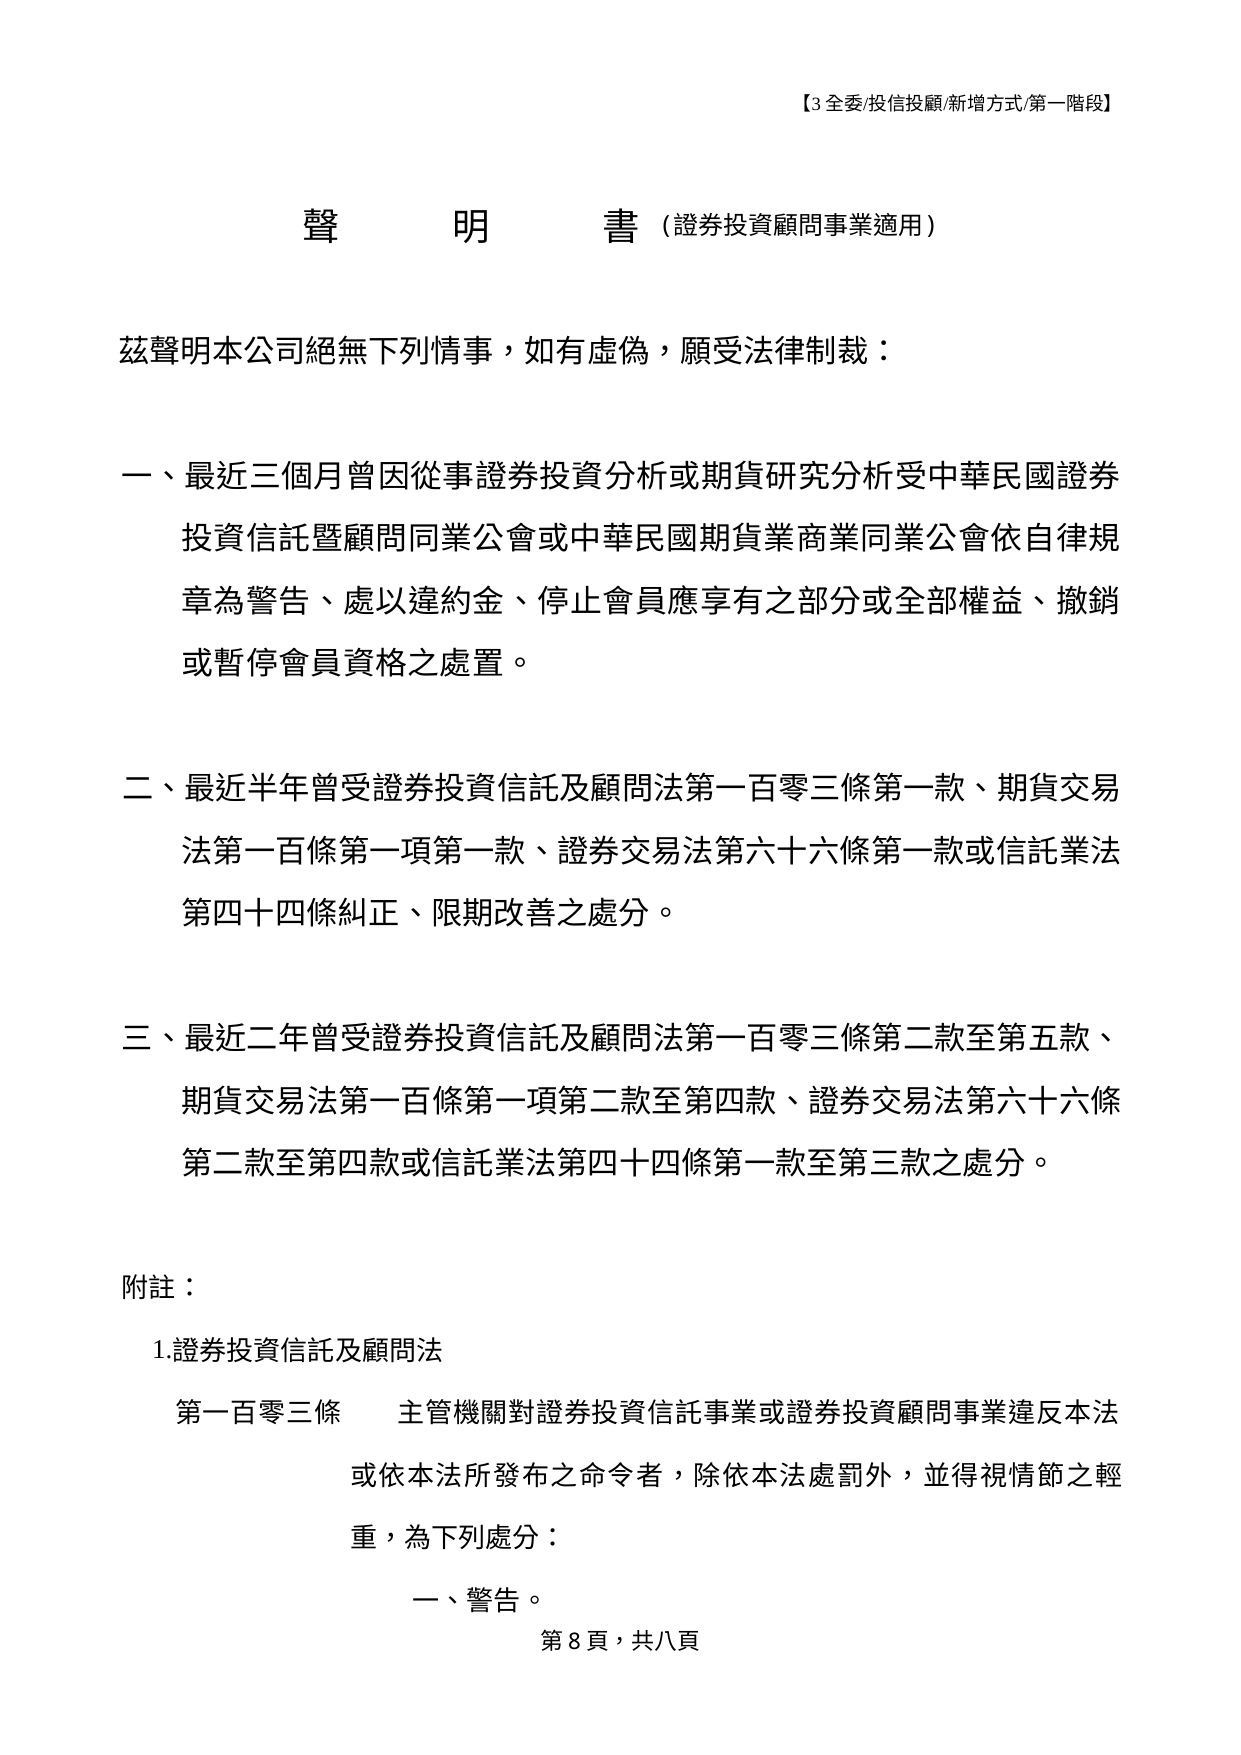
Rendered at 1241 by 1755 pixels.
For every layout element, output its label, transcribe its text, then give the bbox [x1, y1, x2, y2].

text 第一百零三條 主管機關對證券投資信託事業或證券投資顧問事業違反本法或依本法所發布之命令者，除依本法處罰外，並得視情節之輕重，為下列處分： [175, 1369, 1122, 1557]
text 三、最近二年曾受證券投資信託及顧問法第一百零三條第二款至第五款、期貨交易法第一百條第一項第二款至第四款、證券交易法第六十六條第二款至第四款或信託業法第四十四條第一款至第三款之處分。 [122, 994, 1122, 1182]
text 附註： [122, 1244, 1122, 1307]
text 二、最近半年曾受證券投資信託及顧問法第一百零三條第一款、期貨交易法第一百條第一項第一款、證券交易法第六十六條第一款或信託業法第四十四條糾正、限期改善之處分。 [122, 744, 1122, 932]
text 1.證券投資信託及顧問法 [152, 1307, 1122, 1369]
text 一、最近三個月曾因從事證券投資分析或期貨研究分析受中華民國證券投資信託暨顧問同業公會或中華民國期貨業商業同業公會依自律規章為警告、處以違約金、停止會員應享有之部分或全部權益、撤銷或暫停會員資格之處置。 [122, 432, 1122, 682]
text 一、警告。 [137, 1557, 1122, 1619]
text 茲聲明本公司絕無下列情事，如有虛偽，願受法律制裁： [118, 307, 1122, 369]
text 聲 明 書 (證券投資顧問事業適用) [118, 182, 1122, 244]
